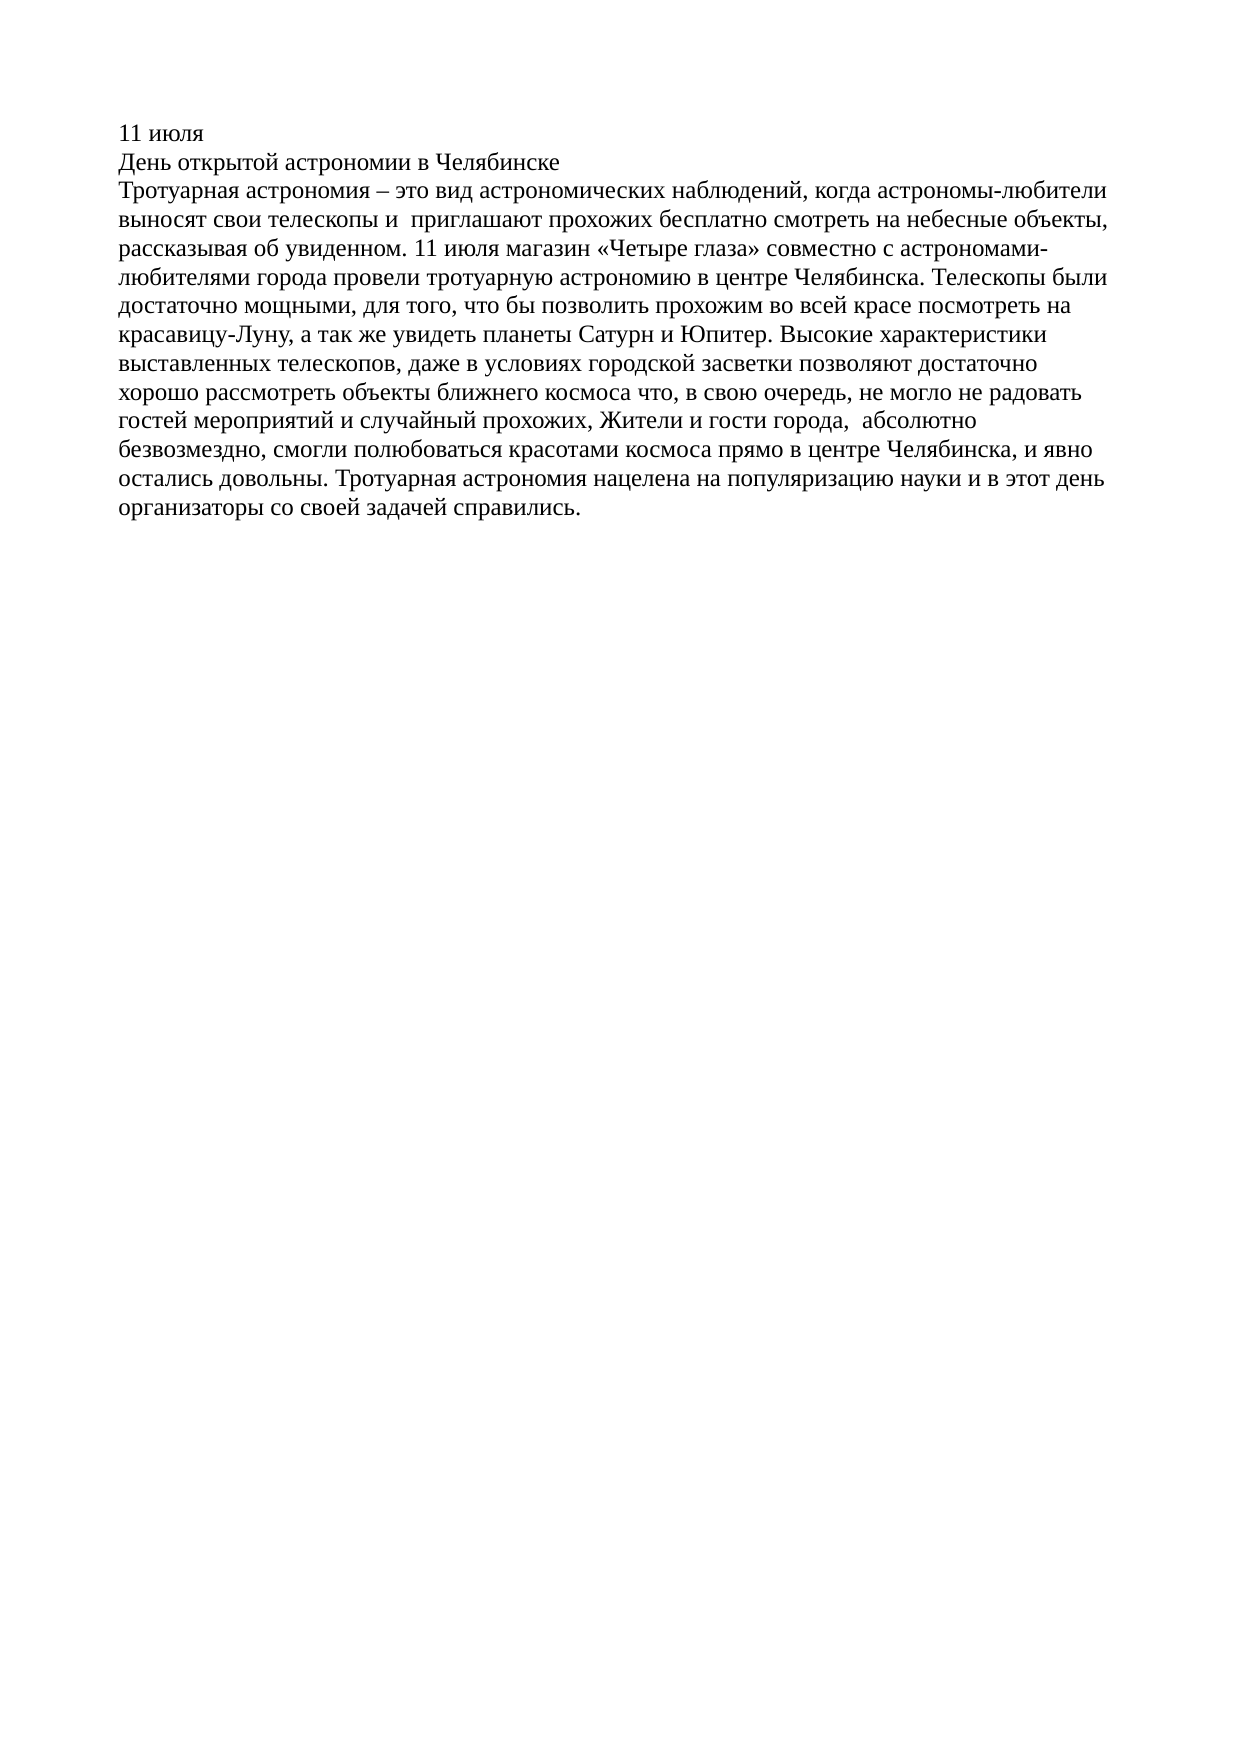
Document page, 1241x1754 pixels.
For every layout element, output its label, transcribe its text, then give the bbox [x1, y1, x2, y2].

text 11 июля День открытой астрономии в Челябинске Тротуарная астрономия – это вид астрономических наблюдений, когда астрономы-любители выносят свои телескопы и приглашают прохожих бесплатно смотреть на небесные объекты, рассказывая об увиденном. 11 июля магазин «Четыре глаза» совместно с астрономами-любителями города провели тротуарную астрономию в центре Челябинска. Телескопы были достаточно мощными, для того, что бы позволить прохожим во всей красе посмотреть на красавицу-Луну, а так же увидеть планеты Сатурн и Юпитер. Высокие характеристики выставленных телескопов, даже в условиях городской засветки позволяют достаточно хорошо рассмотреть объекты ближнего космоса что, в свою очередь, не могло не радовать гостей мероприятий и случайный прохожих, Жители и гости города, абсолютно безвозмездно, смогли полюбоваться красотами космоса прямо в центре Челябинска, и явно остались довольны. Тротуарная астрономия нацелена на популяризацию науки и в этот день организаторы со своей задачей справились. [118, 118, 1122, 549]
